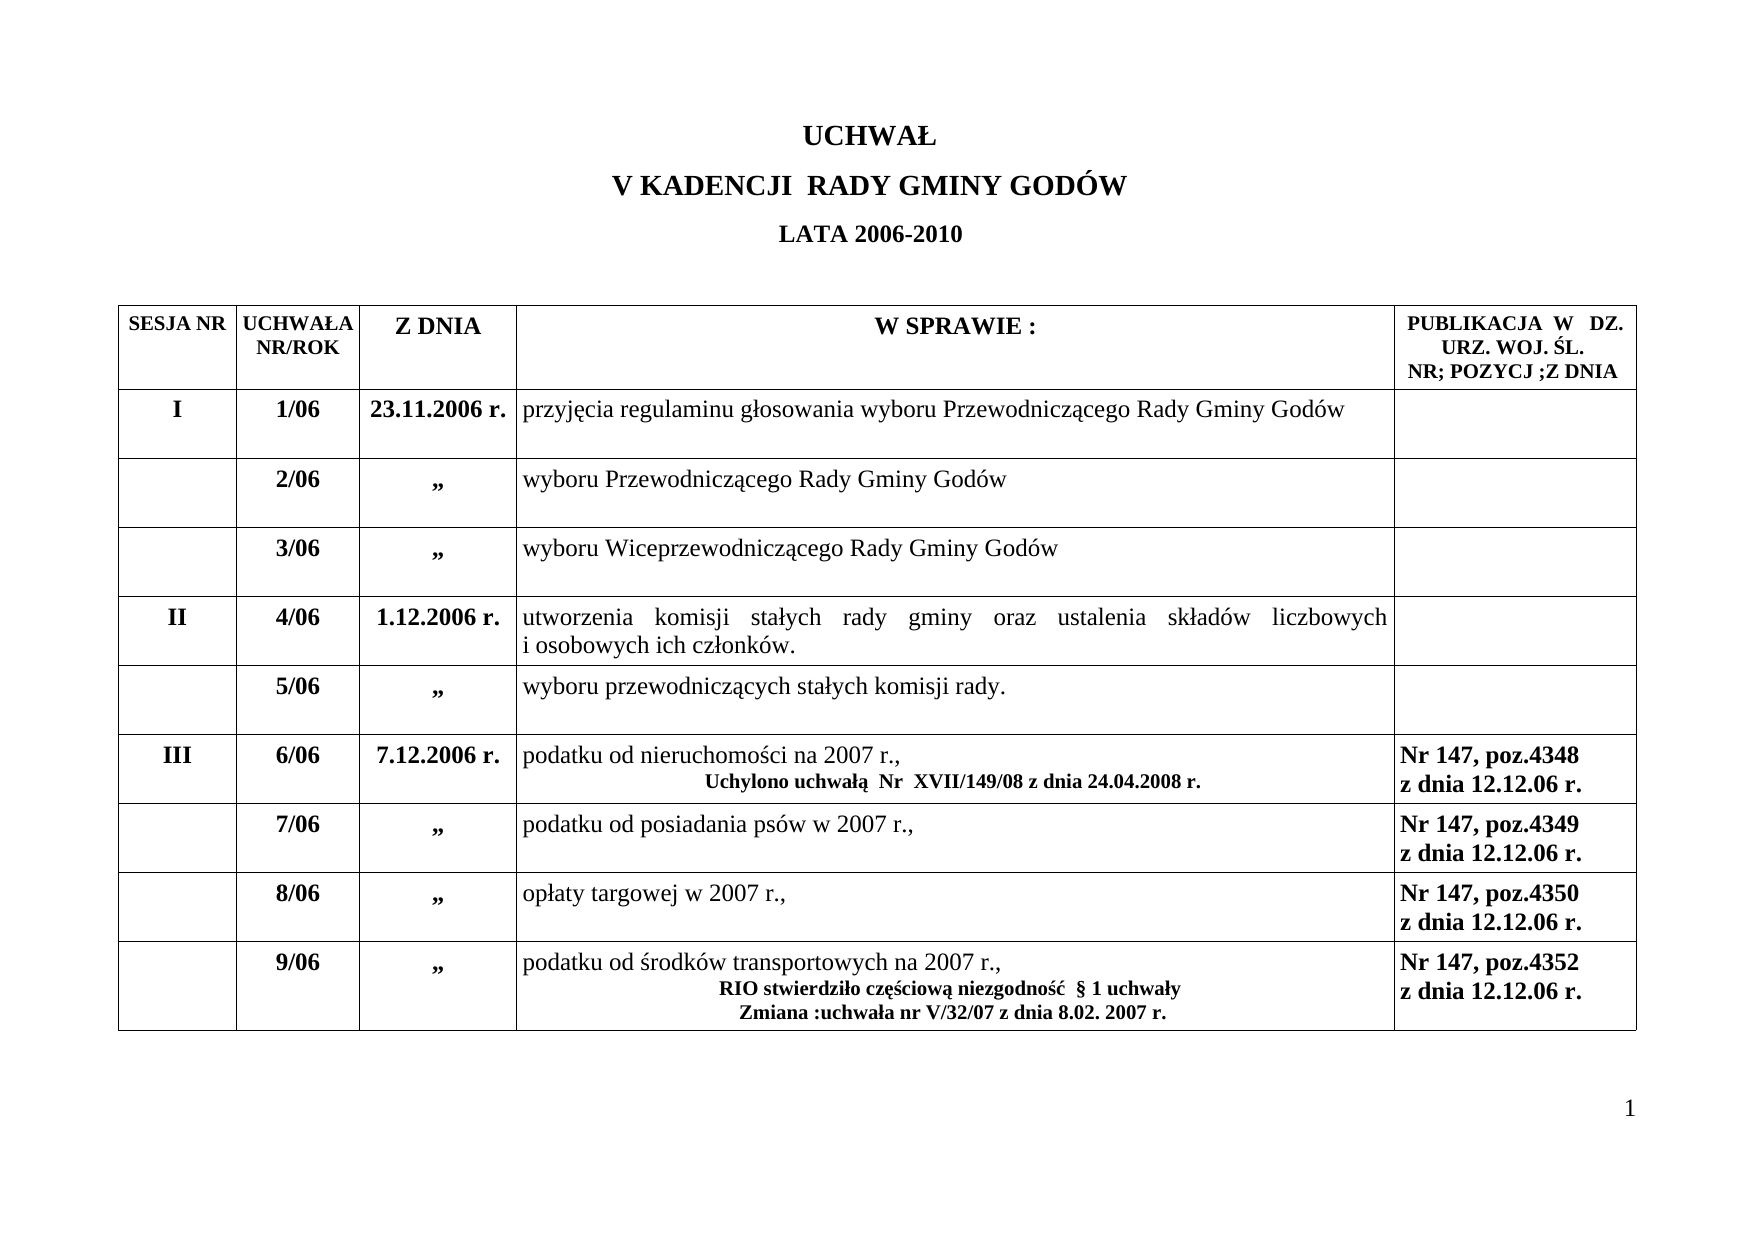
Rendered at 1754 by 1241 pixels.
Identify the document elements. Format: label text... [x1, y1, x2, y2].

table_cell [1395, 390, 1636, 458]
table_cell [119, 804, 236, 872]
table_cell utworzenia komisji stałych rady gminy oraz ustalenia składów liczbowych i osobowych ich członków. [517, 597, 1394, 665]
table_cell 23.11.2006 r. [360, 390, 516, 458]
table_cell podatku od nieruchomości na 2007 r., Uchylono uchwałą Nr XVII/149/08 z dnia 24.04.2008 r. [517, 735, 1394, 803]
table_cell „ [360, 942, 516, 1030]
table_cell [1395, 597, 1636, 665]
table_cell podatku od środków transportowych na 2007 r., RIO stwierdziło częściową niezgodność § 1 uchwały Zmiana :uchwała nr V/32/07 z dnia 8.02. 2007 r. [517, 942, 1394, 1030]
table_cell 3/06 [237, 528, 359, 596]
table_cell [119, 459, 236, 527]
table_cell 1.12.2006 r. [360, 597, 516, 665]
table_cell 1/06 [237, 390, 359, 458]
table_cell 6/06 [237, 735, 359, 803]
table_cell przyjęcia regulaminu głosowania wyboru Przewodniczącego Rady Gminy Godów [517, 390, 1394, 458]
table_header W SPRAWIE : [517, 306, 1394, 389]
table_cell wyboru Wiceprzewodniczącego Rady Gminy Godów [517, 528, 1394, 596]
table_cell opłaty targowej w 2007 r., [517, 873, 1394, 941]
table_cell 7/06 [237, 804, 359, 872]
table_cell [1395, 528, 1636, 596]
table_cell [119, 528, 236, 596]
table_cell [1395, 666, 1636, 734]
table_cell wyboru Przewodniczącego Rady Gminy Godów [517, 459, 1394, 527]
table_header PUBLIKACJA W DZ. URZ. WOJ. ŚL. NR; POZYCJ ;Z DNIA [1395, 306, 1636, 389]
table_cell „ [360, 873, 516, 941]
table_cell III [119, 735, 236, 803]
table_cell Nr 147, poz.4348 z dnia 12.12.06 r. [1395, 735, 1636, 803]
table_header SESJA NR [119, 306, 236, 389]
table_cell I [119, 390, 236, 458]
table_header Z DNIA [360, 306, 516, 389]
text V KADENCJI RADY GMINY GODÓW [118, 168, 1636, 202]
table_cell „ [360, 459, 516, 527]
table_cell Nr 147, poz.4349 z dnia 12.12.06 r. [1395, 804, 1636, 872]
table_cell wyboru przewodniczących stałych komisji rady. [517, 666, 1394, 734]
table_cell 9/06 [237, 942, 359, 1030]
table_cell [119, 942, 236, 1030]
table_cell 5/06 [237, 666, 359, 734]
table_cell [119, 873, 236, 941]
table_cell 7.12.2006 r. [360, 735, 516, 803]
table_cell 4/06 [237, 597, 359, 665]
table_cell Nr 147, poz.4350 z dnia 12.12.06 r. [1395, 873, 1636, 941]
text UCHWAŁ [118, 118, 1636, 152]
table_cell [119, 666, 236, 734]
table_cell 2/06 [237, 459, 359, 527]
table_header UCHWAŁA NR/ROK [237, 306, 359, 389]
table_cell „ [360, 666, 516, 734]
table_cell [1395, 459, 1636, 527]
table_cell 8/06 [237, 873, 359, 941]
table_cell „ [360, 528, 516, 596]
table_cell II [119, 597, 236, 665]
text LATA 2006-2010 [118, 219, 1636, 247]
table_cell „ [360, 804, 516, 872]
table_cell podatku od posiadania psów w 2007 r., [517, 804, 1394, 872]
table_cell Nr 147, poz.4352 z dnia 12.12.06 r. [1395, 942, 1636, 1030]
